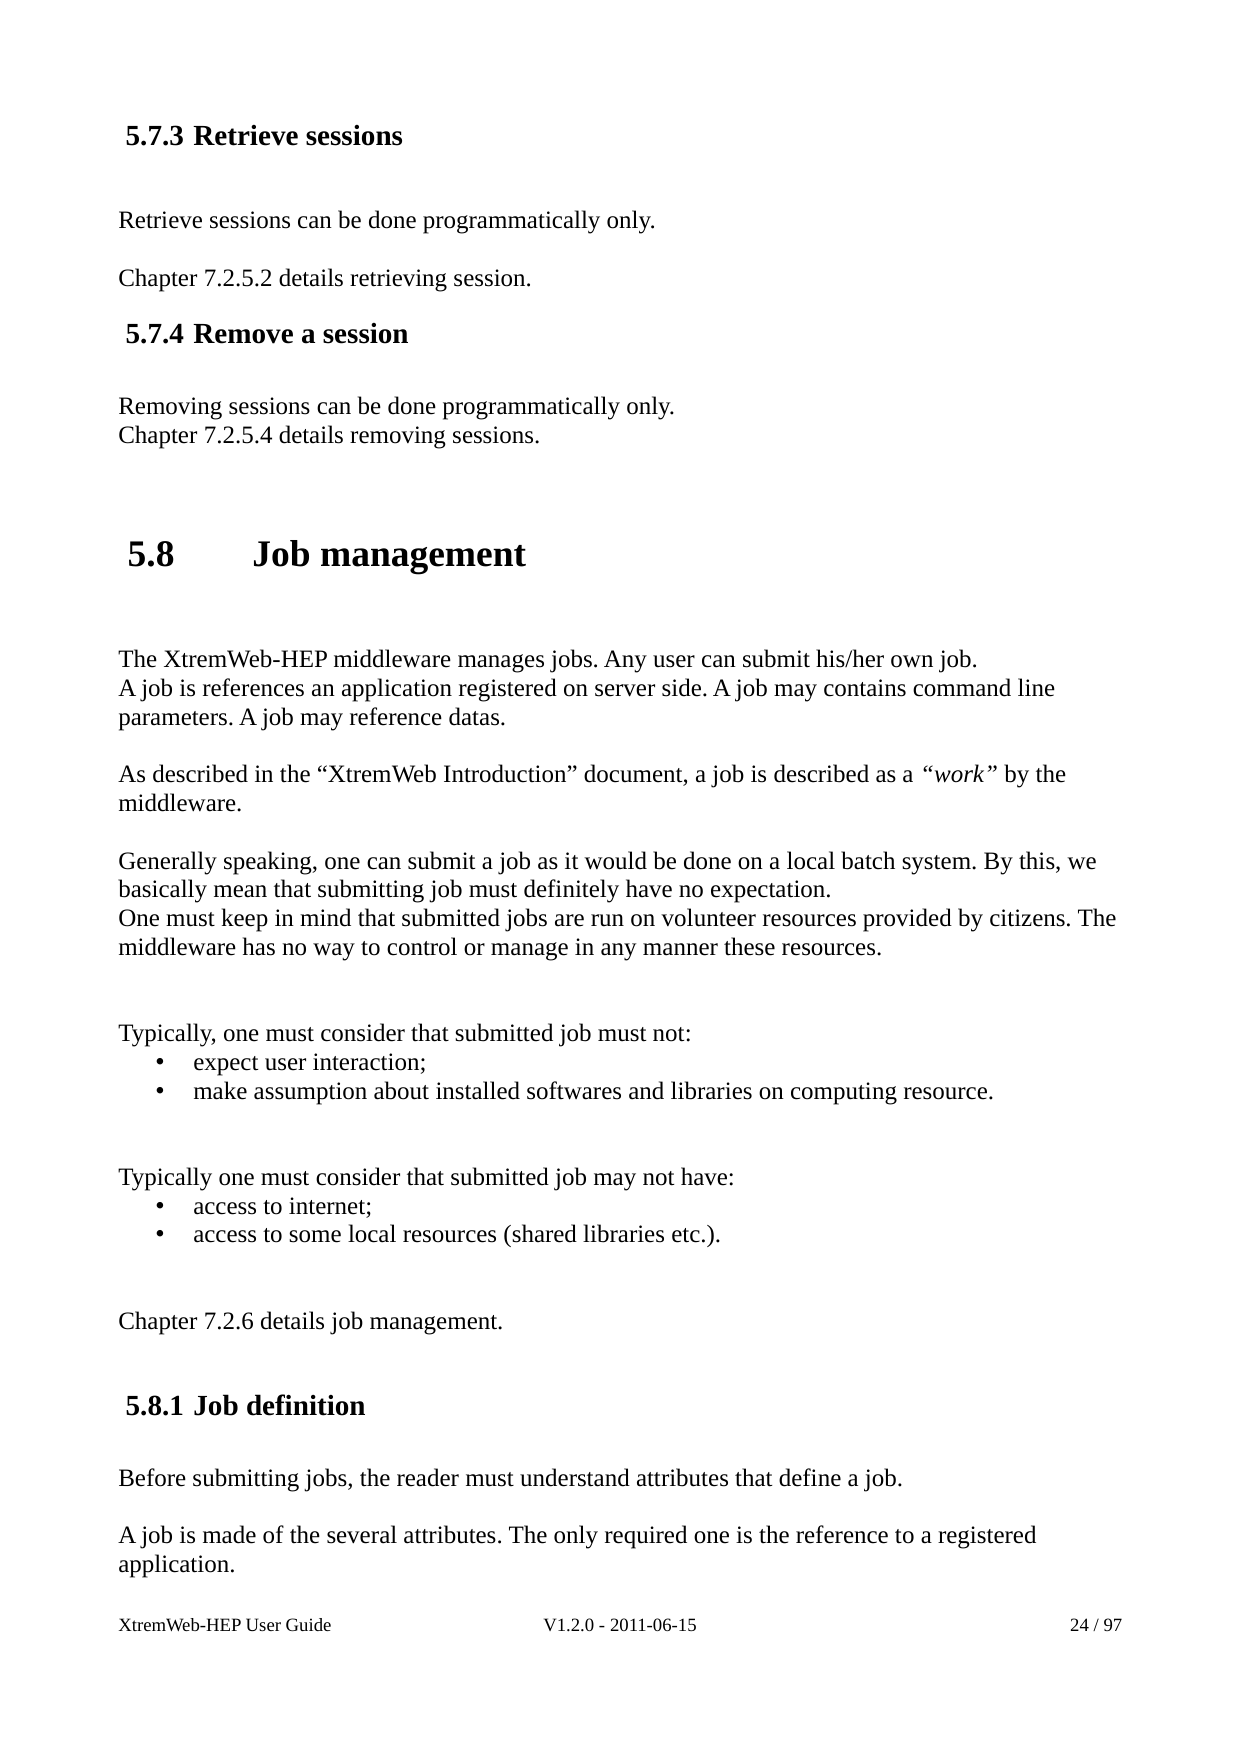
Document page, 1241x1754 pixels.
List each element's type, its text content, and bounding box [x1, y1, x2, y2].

text Chapter 7.2.6 details job management. [118, 1306, 1122, 1334]
text One must keep in mind that submitted jobs are run on volunteer resources provided by citizens. The middleware has no way to control or manage in any manner these resources. [118, 903, 1122, 961]
text Typically one must consider that submitted job may not have: [118, 1162, 1122, 1191]
text Retrieve sessions can be done programmatically only. [118, 205, 1122, 234]
text As described in the “XtremWeb Introduction” document, a job is described as a “work” by the middleware. [118, 759, 1122, 817]
text Removing sessions can be done programmatically only. [118, 391, 1122, 420]
text Chapter 7.2.5.4 details removing sessions. [118, 420, 1122, 449]
subtitle Retrieve sessions [118, 118, 1122, 152]
text Chapter 7.2.5.2 details retrieving session. [118, 263, 1122, 292]
subtitle Remove a session [118, 317, 1122, 350]
list access to some local resources (shared libraries etc.). [156, 1219, 1122, 1248]
text Typically, one must consider that submitted job must not: [118, 1018, 1122, 1047]
text A job is references an application registered on server side. A job may contains command line parameters. A job may reference datas. [118, 673, 1122, 731]
subtitle Job management [118, 531, 1122, 574]
text Generally speaking, one can submit a job as it would be done on a local batch system. By this, we basically mean that submitting job must definitely have no expectation. [118, 846, 1122, 903]
text Before submitting jobs, the reader must understand attributes that define a job. [118, 1463, 1122, 1492]
list make assumption about installed softwares and libraries on computing resource. [156, 1076, 1122, 1104]
list access to internet; [156, 1191, 1122, 1219]
list expect user interaction; [156, 1047, 1122, 1076]
text A job is made of the several attributes. The only required one is the reference to a registered application. [118, 1521, 1122, 1578]
text The XtremWeb-HEP middleware manages jobs. Any user can submit his/her own job. [118, 644, 1122, 673]
subtitle Job definition [118, 1388, 1122, 1422]
